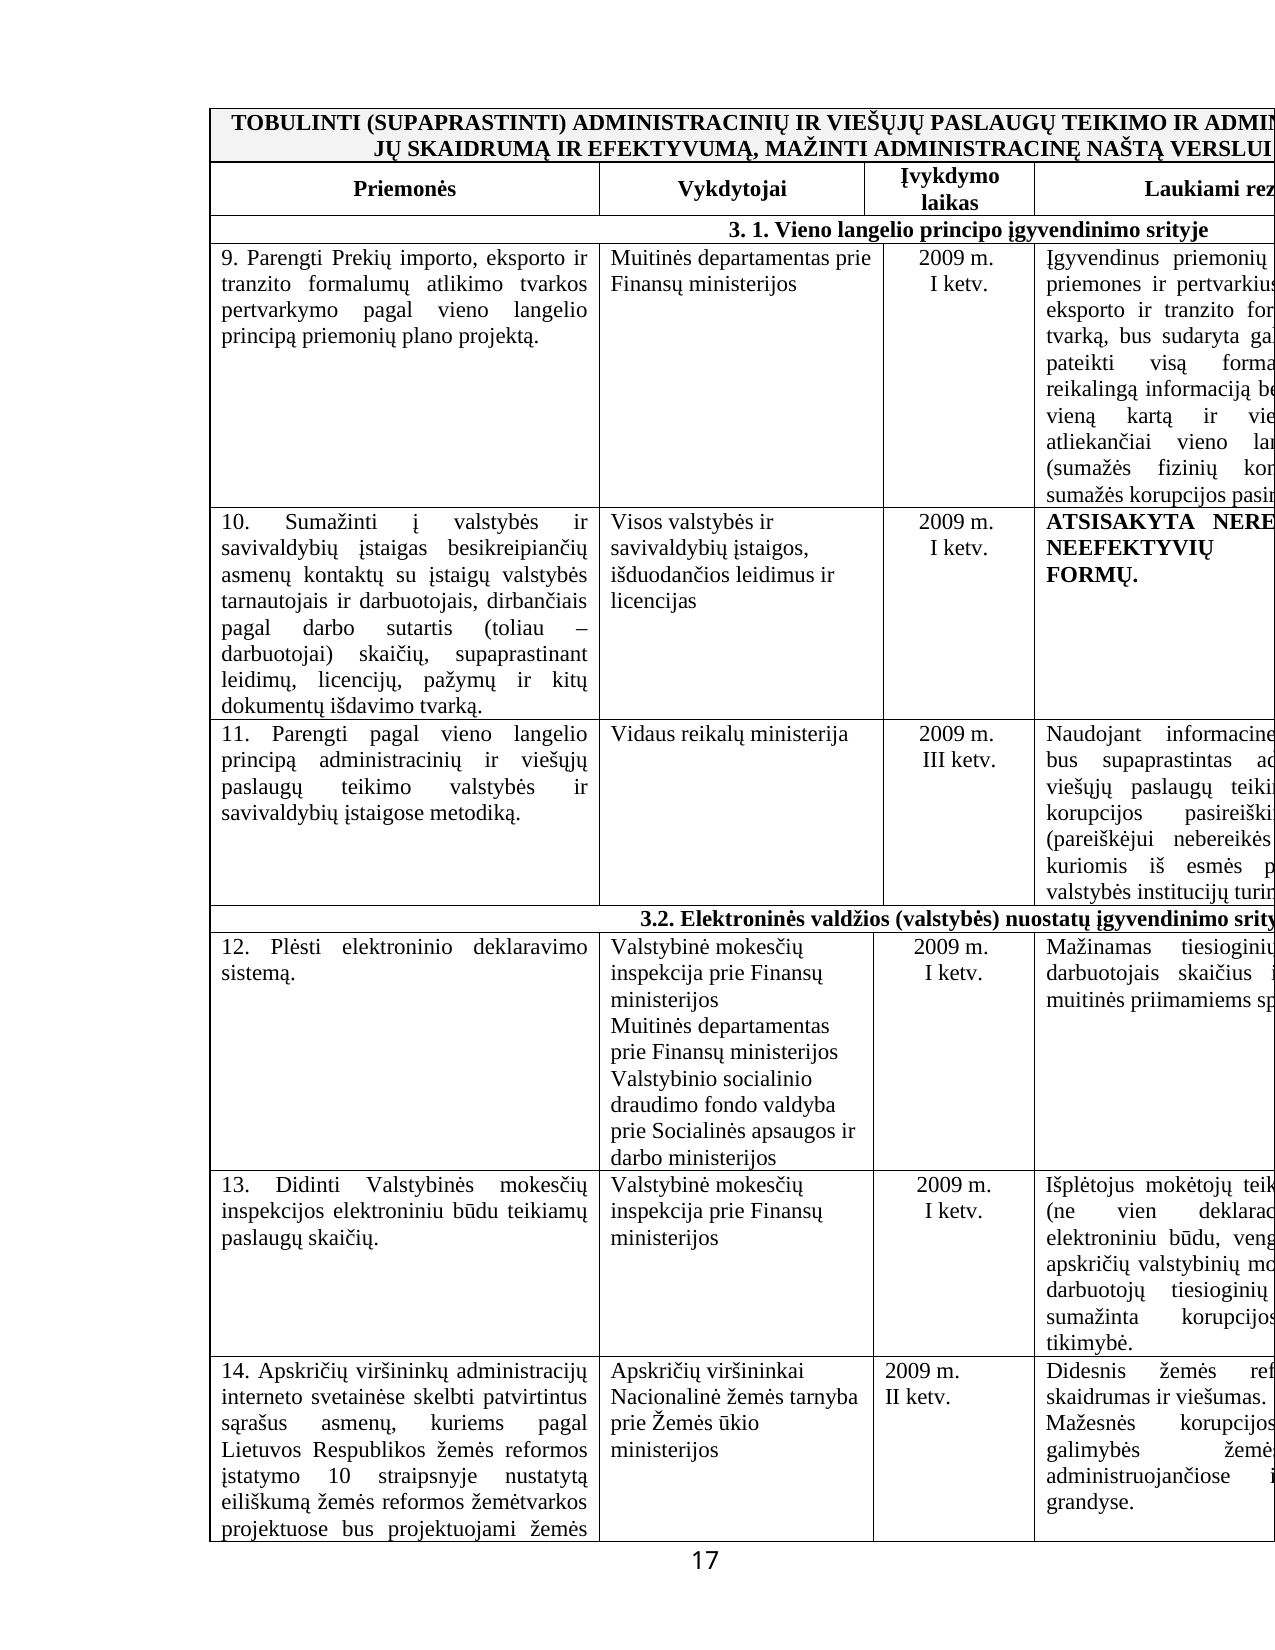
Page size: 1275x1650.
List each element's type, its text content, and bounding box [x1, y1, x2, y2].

table_cell 13. Didinti Valstybinės mokesčių inspekcijos elektroniniu būdu teikiamų paslaugų skaičių. [211, 1171, 599, 1356]
table_cell 3 UŽDAVINYS TOBULINTI (SUPAPRASTINTI) ADMINISTRACINIŲ IR VIEŠŲJŲ PASLAUGŲ TEIKIMO IR ADMINISTRAVIMO PROCEDŪRAS DIDINANT JŲ SKAIDRUMĄ IR EFEKTYVUMĄ, Mažinti administracinę naštą verslui ir fiziniams asmenims [211, 109, 1274, 161]
table_cell 2009 m. III ketv. [884, 720, 1034, 904]
table_cell 2009 m. I ketv. [874, 933, 1034, 1170]
table_cell 2009 m. I ketv. [884, 244, 1034, 507]
table_cell Naudojant informacines technologijas, bus supaprastintas administracinių ir viešųjų paslaugų teikimas ir sumažės korupcijos pasireiškimo galimybės (pareiškėjui nebereikės rinkti pažymų, kuriomis iš esmės patvirtinama kitų valstybės institucijų turima informacija). [1035, 720, 1274, 904]
table_cell Laukiami rezultatai [1035, 163, 1274, 215]
table_cell Apskričių viršininkai Nacionalinė žemės tarnyba prie Žemės ūkio ministerijos [600, 1357, 873, 1541]
table_cell Vidaus reikalų ministerija [600, 720, 883, 904]
table_cell Muitinės departamentas prie Finansų ministerijos [600, 244, 883, 507]
table_cell Vykdytojai [600, 163, 864, 215]
table_cell Įgyvendinus priemonių plane numatytas priemones ir pertvarkius prekių importo, eksporto ir tranzito formalumų atlikimo tvarką, bus sudaryta galimybė asmenims pateikti visą formalumams atlikti reikalingą informaciją bei dokumentus tik vieną kartą ir vienai institucijai, atliekančiai vieno langelio vaidmenį (sumažės fizinių kontaktų skaičius), sumažės korupcijos pasireiškimo rizika. [1035, 244, 1274, 507]
table_cell 2009 m. I ketv. [874, 1171, 1034, 1356]
table_cell Įvykdymo laikas [865, 163, 1034, 215]
table_cell 9. Parengti Prekių importo, eksporto ir tranzito formalumų atlikimo tvarkos pertvarkymo pagal vieno langelio principą priemonių plano projektą. [211, 244, 599, 507]
table_cell Visos valstybės ir savivaldybių įstaigos, išduodančios leidimus ir licencijas [600, 508, 883, 719]
table_cell Valstybinė mokesčių inspekcija prie Finansų ministerijos [600, 1171, 873, 1356]
table_cell Atsisakyta nereikalingų ir neefektyvių kontrolės formų. [1035, 508, 1274, 719]
table_cell 11. Parengti pagal vieno langelio principą administracinių ir viešųjų paslaugų teikimo valstybės ir savivaldybių įstaigose metodiką. [211, 720, 599, 904]
table_cell 10. Sumažinti į valstybės ir savivaldybių įstaigas besikreipiančių asmenų kontaktų su įstaigų valstybės tarnautojais ir darbuotojais, dirbančiais pagal darbo sutartis (toliau – darbuotojai) skaičių, supaprastinant leidimų, licencijų, pažymų ir kitų dokumentų išdavimo tvarką. [211, 508, 599, 719]
table_cell Valstybinė mokesčių inspekcija prie Finansų ministerijos Muitinės departamentas prie Finansų ministerijos Valstybinio socialinio draudimo fondo valdyba prie Socialinės apsaugos ir darbo ministerijos [600, 933, 873, 1170]
table_cell 2009 m. II ketv. [874, 1357, 1034, 1541]
table_cell 3. 1. Vieno langelio principo įgyvendinimo srityje [211, 216, 1274, 242]
table_cell Mažinamas tiesioginių kontaktų su darbuotojais skaičius ir asmenų įtaka muitinės priimamiems sprendimams. [1035, 933, 1274, 1170]
table_cell Priemonės [211, 163, 599, 215]
table_cell 12. Plėsti elektroninio deklaravimo sistemą. [211, 933, 599, 1170]
table_cell 2009 m. I ketv. [884, 508, 1034, 719]
table_cell 14. Apskričių viršininkų administracijų interneto svetainėse skelbti patvirtintus sąrašus asmenų, kuriems pagal Lietuvos Respublikos žemės reformos įstatymo 10 straipsnyje nustatytą eiliškumą žemės reformos žemėtvarkos projektuose bus projektuojami žemės [211, 1357, 599, 1541]
table_cell 3.2. Elektroninės valdžios (valstybės) nuostatų įgyvendinimo srityje [211, 906, 1274, 932]
table_cell Didesnis žemės reformos proceso skaidrumas ir viešumas. Mažesnės korupcijos pasireiškimo galimybės žemės reformą administruojančiose ir vykdančiose grandyse. [1035, 1357, 1274, 1541]
